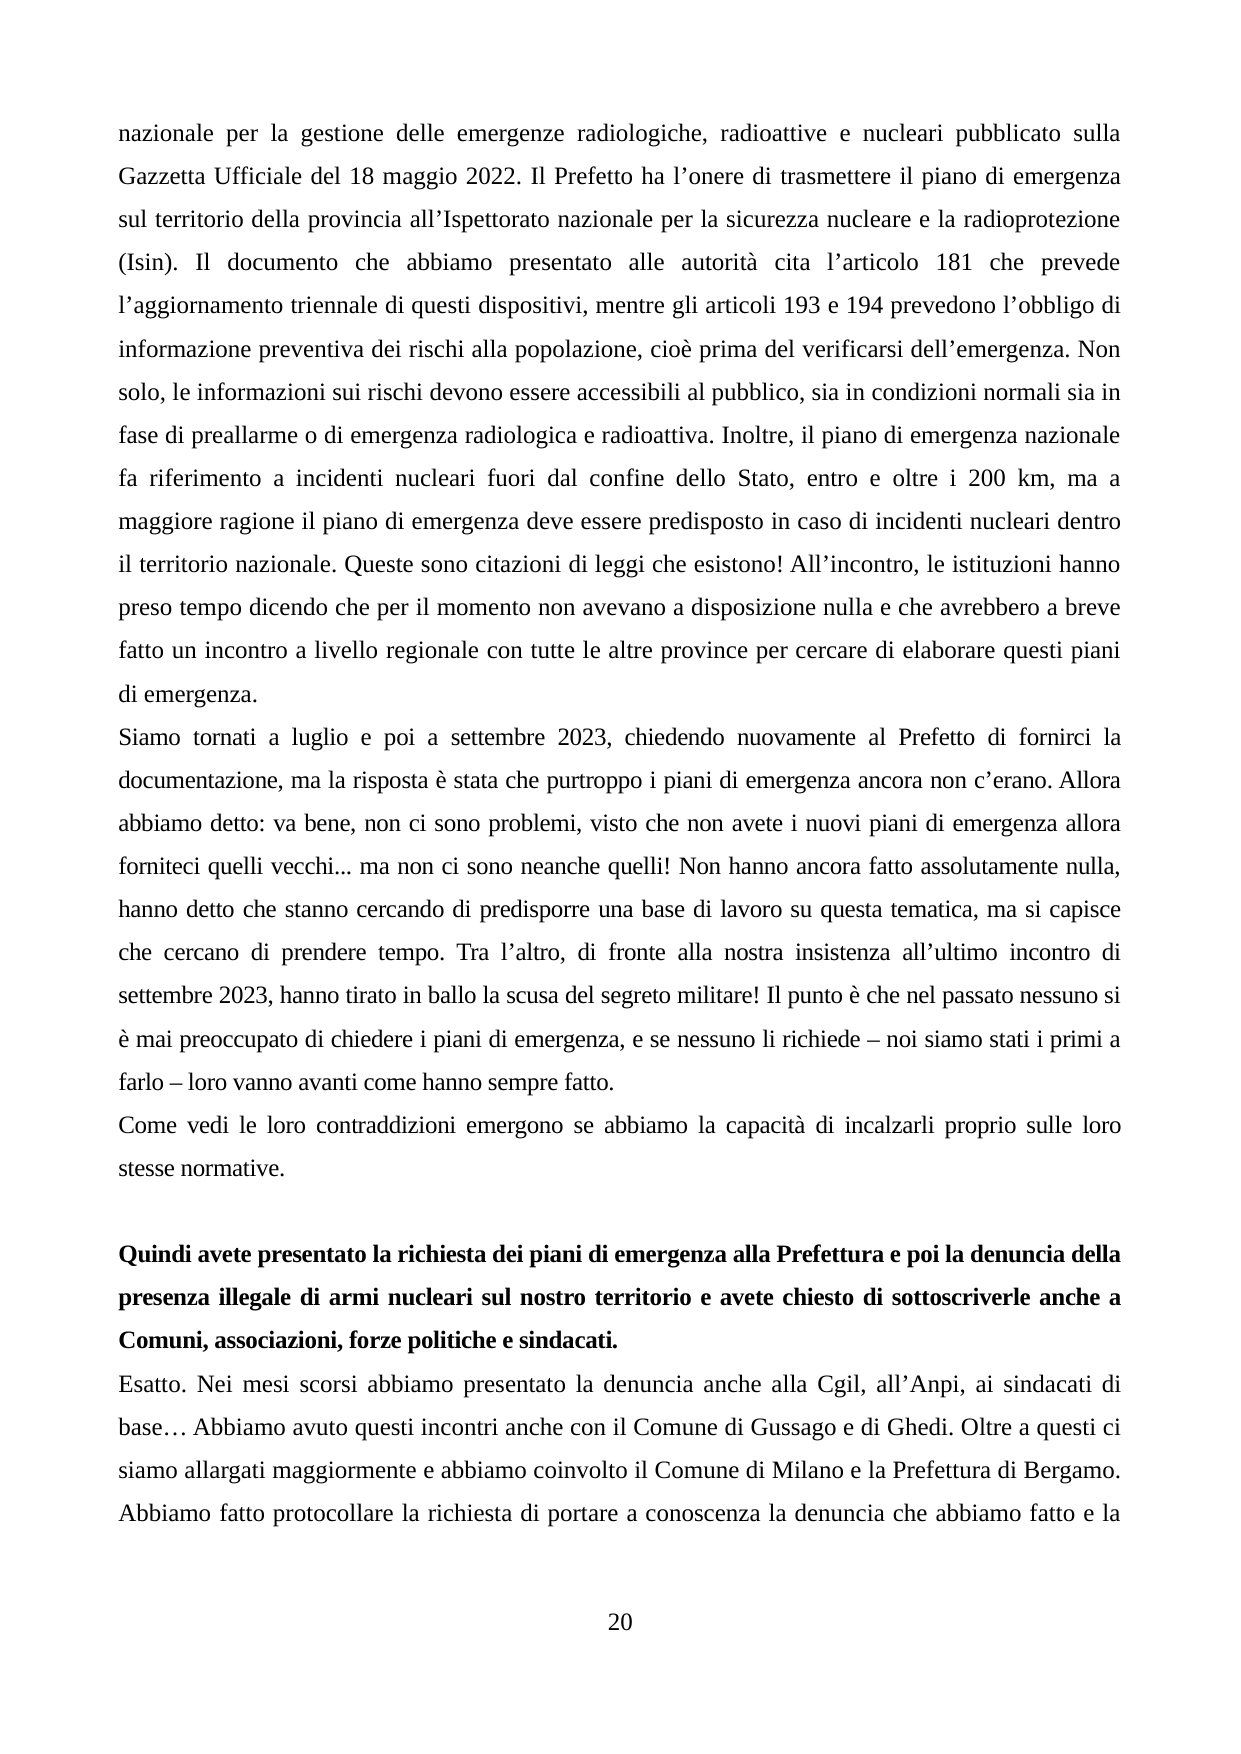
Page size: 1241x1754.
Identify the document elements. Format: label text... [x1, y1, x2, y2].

text Quindi avete presentato la richiesta dei piani di emergenza alla Prefettura e poi la denuncia della presenza illegale di armi nucleari sul nostro territorio e avete chiesto di sottoscriverle anche a Comuni, associazioni, forze politiche e sindacati. [118, 1239, 1122, 1354]
text Come vedi le loro contraddizioni emergono se abbiamo la capacità di incalzarli proprio sulle loro stesse normative. [118, 1110, 1122, 1182]
text Esatto. Nei mesi scorsi abbiamo presentato la denuncia anche alla Cgil, all’Anpi, ai sindacati di base… Abbiamo avuto questi incontri anche con il Comune di Gussago e di Ghedi. Oltre a questi ci siamo allargati maggiormente e abbiamo coinvolto il Comune di Milano e la Prefettura di Bergamo. Abbiamo fatto protocollare la richiesta di portare a conoscenza la denuncia che abbiamo fatto e la [118, 1369, 1122, 1527]
text Siamo tornati a luglio e poi a settembre 2023, chiedendo nuovamente al Prefetto di fornirci la documentazione, ma la risposta è stata che purtroppo i piani di emergenza ancora non c’erano. Allora abbiamo detto: va bene, non ci sono problemi, visto che non avete i nuovi piani di emergenza allora forniteci quelli vecchi... ma non ci sono neanche quelli! Non hanno ancora fatto assolutamente nulla, hanno detto che stanno cercando di predisporre una base di lavoro su questa tematica, ma si capisce che cercano di prendere tempo. Tra l’altro, di fronte alla nostra insistenza all’ultimo incontro di settembre 2023, hanno tirato in ballo la scusa del segreto militare! Il punto è che nel passato nessuno si è mai preoccupato di chiedere i piani di emergenza, e se nessuno li richiede – noi siamo stati i primi a farlo – loro vanno avanti come hanno sempre fatto. [118, 722, 1122, 1096]
text nazionale per la gestione delle emergenze radiologiche, radioattive e nucleari pubblicato sulla Gazzetta Ufficiale del 18 maggio 2022. Il Prefetto ha l’onere di trasmettere il piano di emergenza sul territorio della provincia all’Ispettorato nazionale per la sicurezza nucleare e la radioprotezione (Isin). Il documento che abbiamo presentato alle autorità cita l’articolo 181 che prevede l’aggiornamento triennale di questi dispositivi, mentre gli articoli 193 e 194 prevedono l’obbligo di informazione preventiva dei rischi alla popolazione, cioè prima del verificarsi dell’emergenza. Non solo, le informazioni sui rischi devono essere accessibili al pubblico, sia in condizioni normali sia in fase di preallarme o di emergenza radiologica e radioattiva. Inoltre, il piano di emergenza nazionale fa riferimento a incidenti nucleari fuori dal confine dello Stato, entro e oltre i 200 km, ma a maggiore ragione il piano di emergenza deve essere predisposto in caso di incidenti nucleari dentro il territorio nazionale. Queste sono citazioni di leggi che esistono! All’incontro, le istituzioni hanno preso tempo dicendo che per il momento non avevano a disposizione nulla e che avrebbero a breve fatto un incontro a livello regionale con tutte le altre province per cercare di elaborare questi piani di emergenza. [118, 118, 1122, 707]
